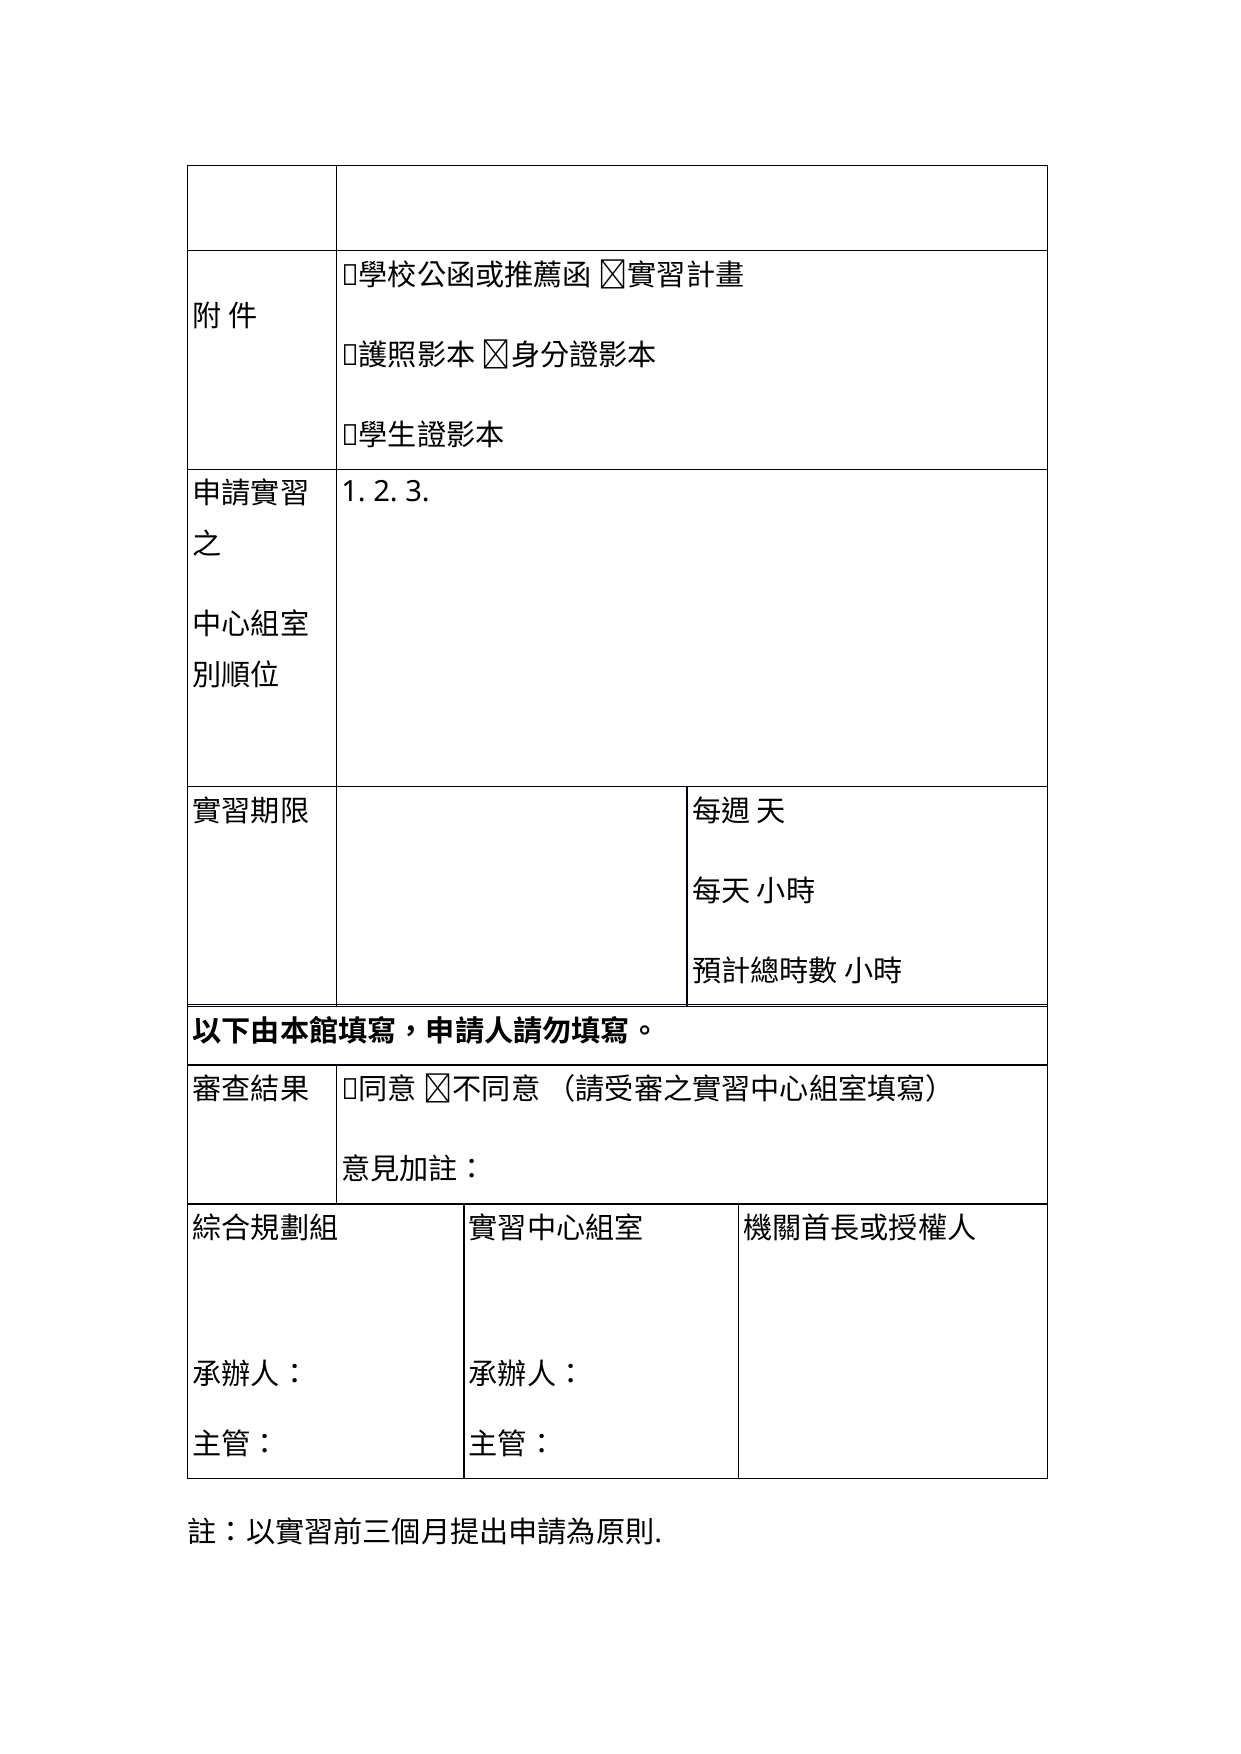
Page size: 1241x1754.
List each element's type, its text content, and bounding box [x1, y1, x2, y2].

table_cell 實習中心組室 承辦人： 主管： [465, 1205, 738, 1478]
table_cell 學校公函或推薦函 實習計畫 護照影本 身分證影本 學生證影本 [337, 251, 1047, 468]
table_cell 同意 不同意 （請受審之實習中心組室填寫） 意見加註： [337, 1066, 1047, 1203]
table_cell 綜合規劃組 承辦人： 主管： [188, 1205, 463, 1478]
table_cell [188, 166, 336, 250]
table_cell 申請實習之 中心組室別順位 [188, 470, 336, 786]
table_cell 審查結果 [188, 1066, 336, 1203]
table_cell 實習期限 [188, 787, 336, 1004]
table_cell 1. 2. 3. [337, 470, 1047, 786]
table_cell [337, 787, 686, 1004]
table_cell 附 件 [188, 251, 336, 468]
table_cell 以下由本館填寫，申請人請勿填寫。 [188, 1007, 1047, 1064]
table_cell 機關首長或授權人 [739, 1205, 1047, 1478]
table_cell 每週 天 每天 小時 預計總時數 小時 [688, 787, 1047, 1004]
table_cell [337, 166, 1047, 250]
text 註：以實習前三個月提出申請為原則. [187, 1508, 1053, 1551]
